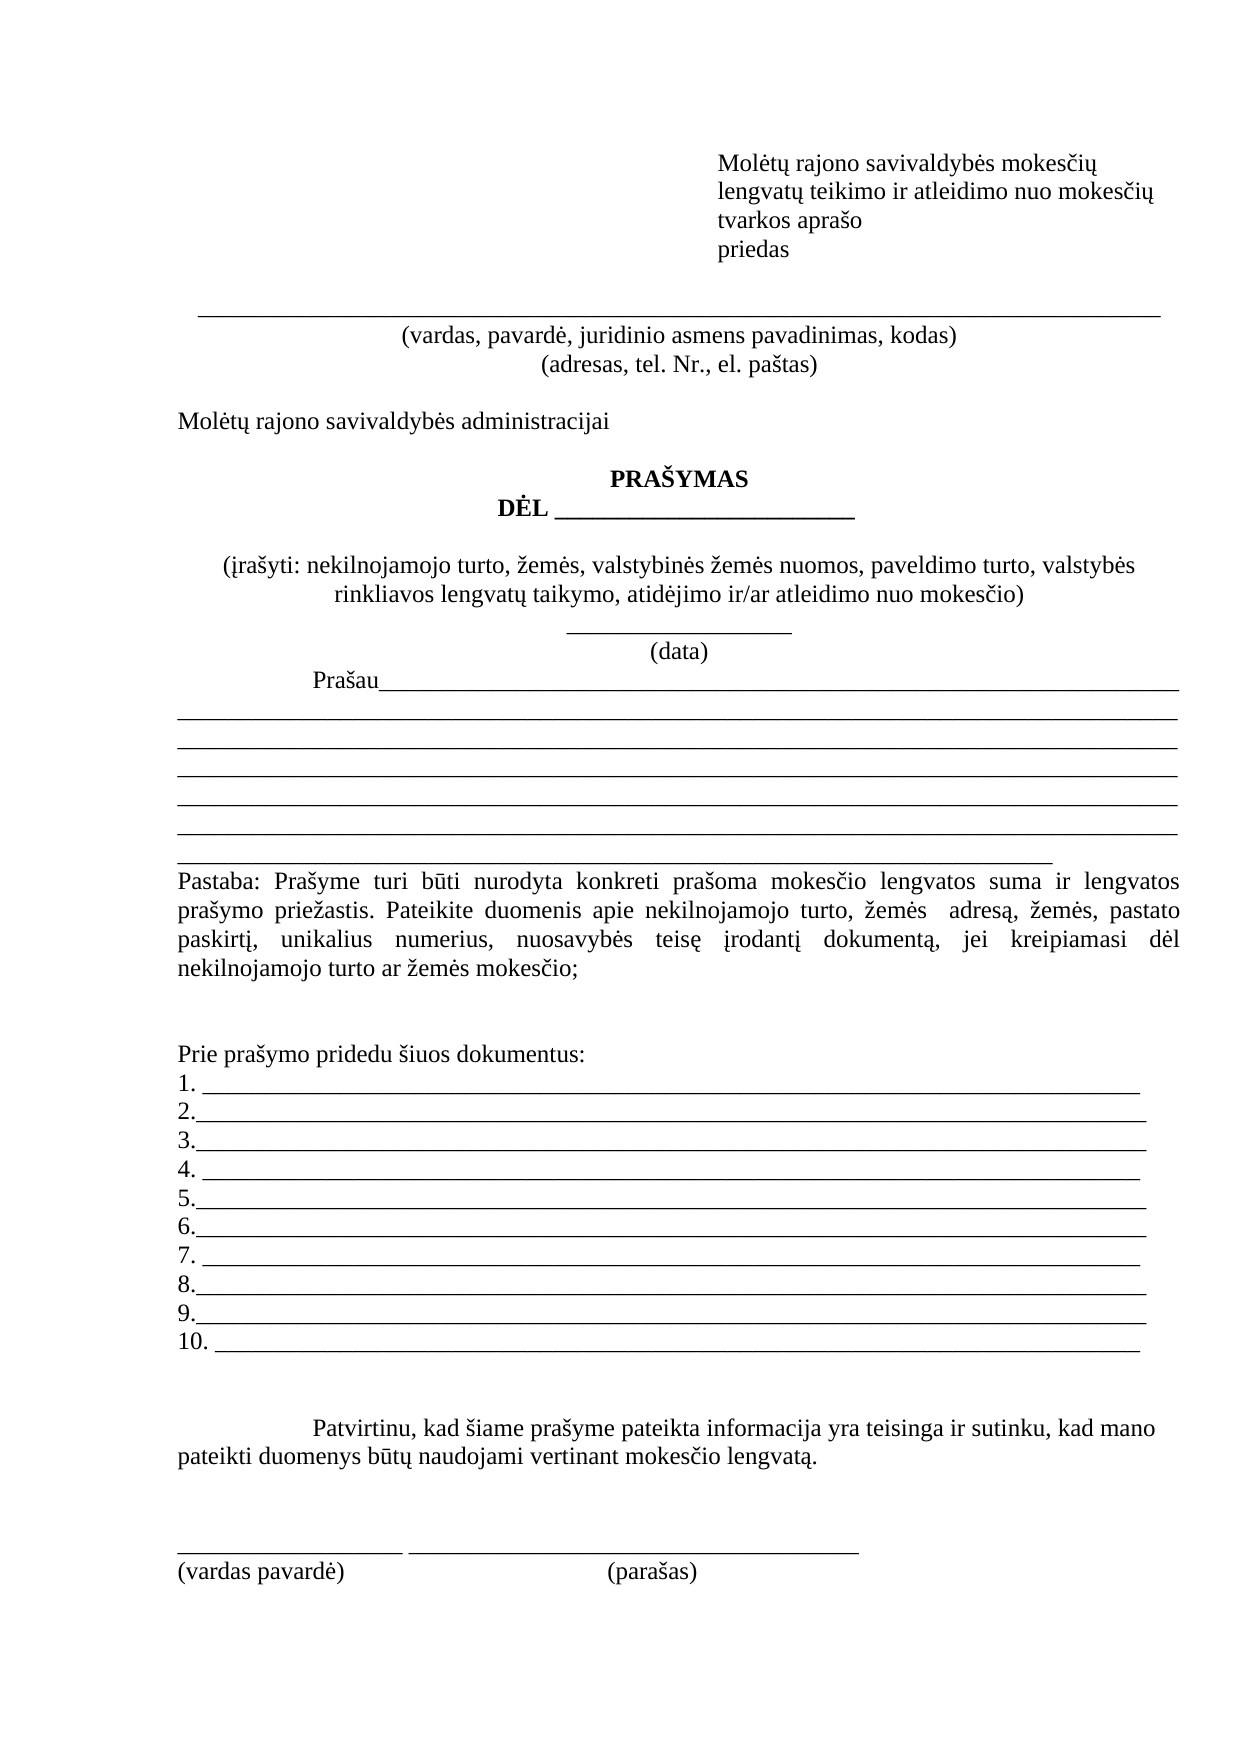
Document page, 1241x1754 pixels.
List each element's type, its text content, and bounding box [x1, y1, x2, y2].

text Prašau______________________________________________________________________________________________________________________________________________________________________________________________________________________________________________________________________________________________________________________________________________________________________________________________________________________________________________________________________________________________________________________________________________________ [177, 665, 1181, 866]
text (vardas, pavardė, juridinio asmens pavadinimas, kodas) [177, 320, 1181, 349]
text (įrašyti: nekilnojamojo turto, žemės, valstybinės žemės nuomos, paveldimo turto, valstybės rinkliavos lengvatų taikymo, atidėjimo ir/ar atleidimo nuo mokesčio) [177, 550, 1181, 608]
text priedas [582, 234, 1181, 263]
text Pastaba: Prašyme turi būti nurodyta konkreti prašoma mokesčio lengvatos suma ir lengvatos prašymo priežastis. Pateikite duomenis apie nekilnojamojo turto, žemės adresą, žemės, pastato paskirtį, unikalius numerius, nuosavybės teisę įrodantį dokumentą, jei kreipiamasi dėl nekilnojamojo turto ar žemės mokesčio; [177, 866, 1181, 981]
text 2.____________________________________________________________________________ [177, 1096, 1181, 1125]
text 8.____________________________________________________________________________ [177, 1269, 1181, 1298]
text DĖL ________________________ [177, 493, 1181, 521]
text __________________ ____________________________________ [177, 1528, 1181, 1556]
text (adresas, tel. Nr., el. paštas) [177, 349, 1181, 378]
text lengvatų teikimo ir atleidimo nuo mokesčių [717, 176, 1181, 205]
text 10. __________________________________________________________________________ [177, 1326, 1181, 1355]
text 5.____________________________________________________________________________ [177, 1183, 1181, 1211]
text 1. ___________________________________________________________________________ [177, 1068, 1181, 1096]
text Molėtų rajono savivaldybės mokesčių [717, 148, 1181, 176]
text Molėtų rajono savivaldybės administracijai [177, 406, 1181, 435]
text 9.____________________________________________________________________________ [177, 1298, 1181, 1326]
text PRAŠYMAS [177, 464, 1181, 493]
text _____________________________________________________________________________ [177, 291, 1181, 320]
text __________________ [177, 608, 1181, 636]
text Prie prašymo pridedu šiuos dokumentus: [177, 1039, 1181, 1068]
text 4. ___________________________________________________________________________ [177, 1154, 1181, 1183]
text (data) [177, 636, 1181, 665]
text 7. ___________________________________________________________________________ [177, 1240, 1181, 1269]
text (vardas pavardė) (parašas) [177, 1556, 1181, 1585]
text 3.____________________________________________________________________________ [177, 1125, 1181, 1154]
text 6.____________________________________________________________________________ [177, 1211, 1181, 1240]
text Patvirtinu, kad šiame prašyme pateikta informacija yra teisinga ir sutinku, kad mano pateikti duomenys būtų naudojami vertinant mokesčio lengvatą. [177, 1413, 1181, 1470]
text tvarkos aprašo [717, 205, 1181, 234]
